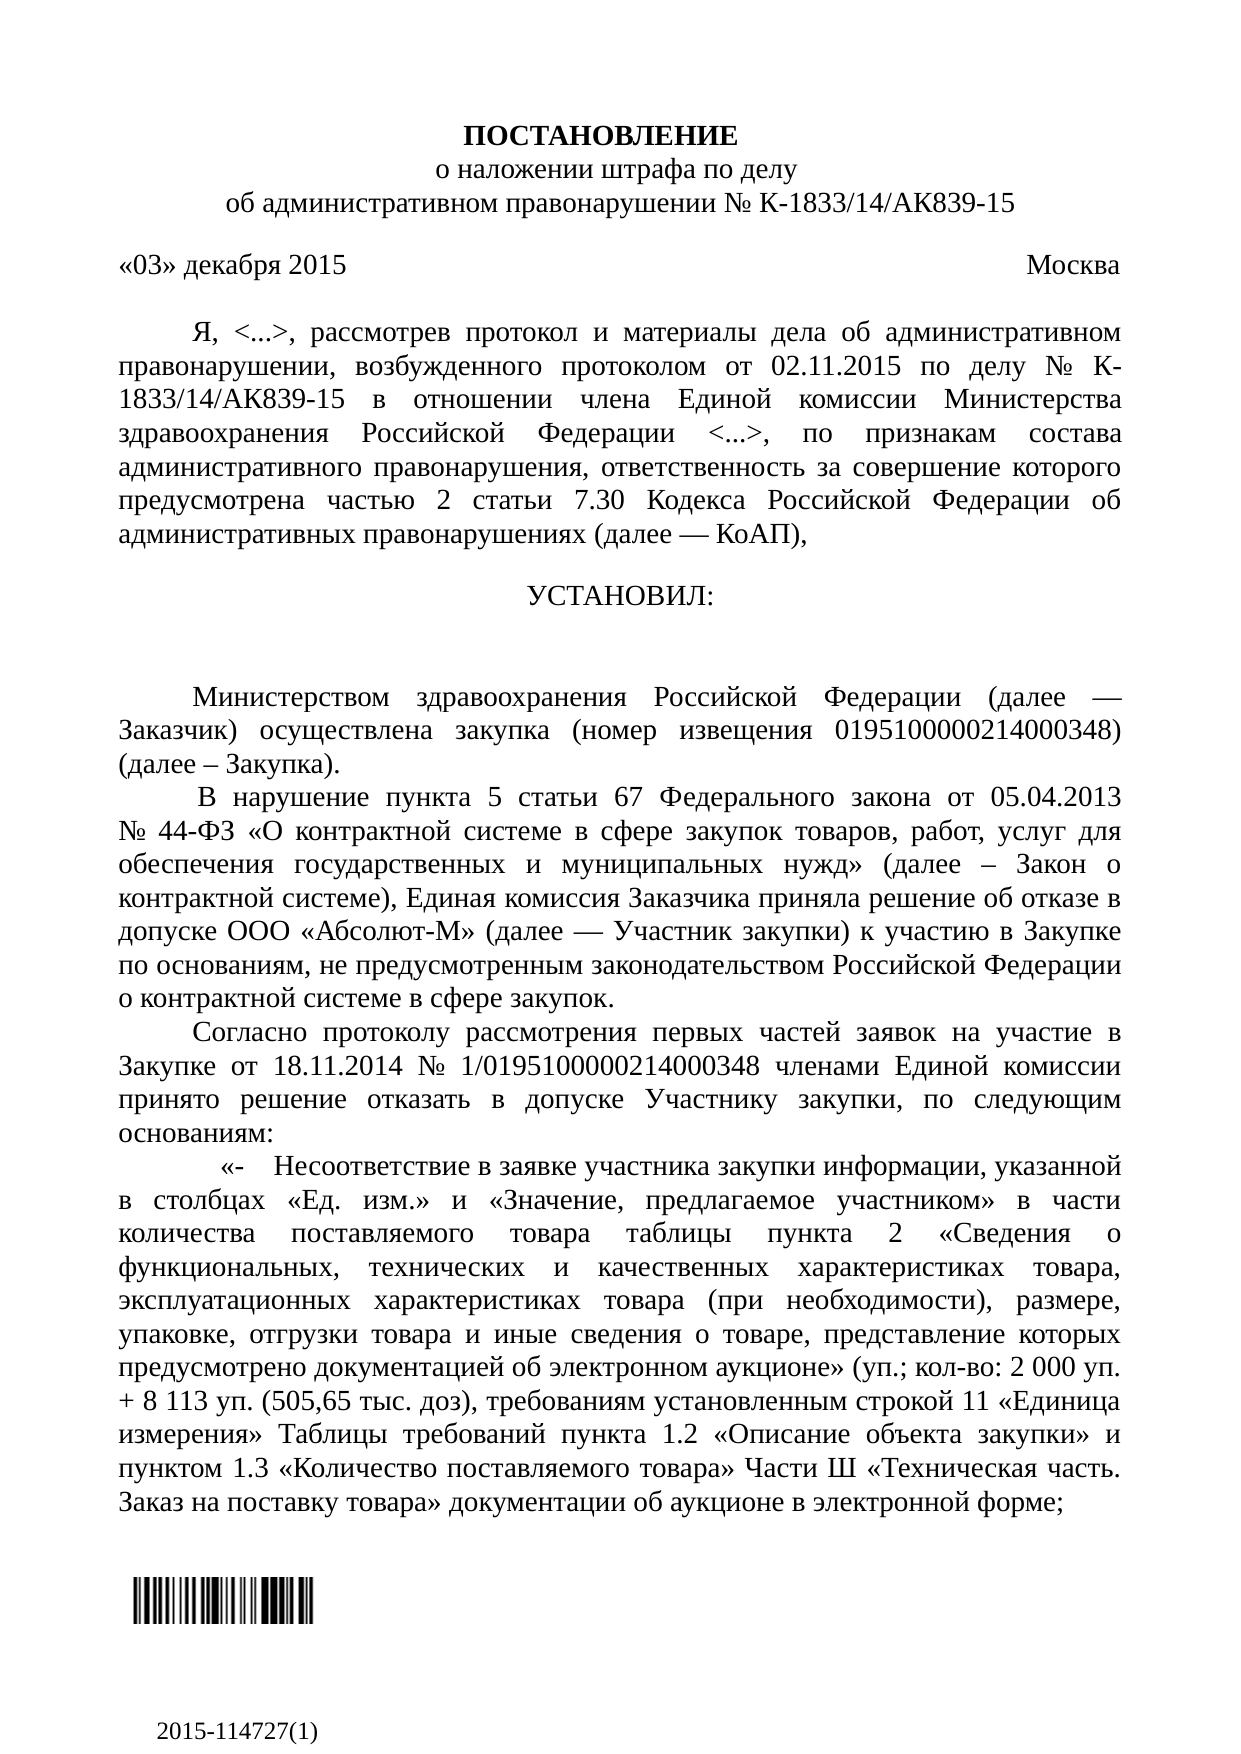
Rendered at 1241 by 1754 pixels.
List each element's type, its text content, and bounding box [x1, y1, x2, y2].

text УСТАНОВИЛ: [118, 578, 1122, 612]
text Я, <...>, рассмотрев протокол и материалы дела об административном правонарушении, возбужденного протоколом от 02.11.2015 по делу № К-1833/14/АК839-15 в отношении члена Единой комиссии Министерства здравоохранения Российской Федерации <...>, по признакам состава административного правонарушения, ответственность за совершение которого предусмотрена частью 2 статьи 7.30 Кодекса Российской Федерации об административных правонарушениях (далее — КоАП), [118, 314, 1122, 549]
text «03» декабря 2015 Москва [118, 247, 1122, 281]
text о наложении штрафа по делу [118, 152, 1122, 185]
text Министерством здравоохранения Российской Федерации (далее — Заказчик) осуществлена закупка (номер извещения 0195100000214000348) (далее – Закупка). [118, 679, 1122, 779]
text ПОСТАНОВЛЕНИЕ [117, 118, 1078, 152]
text об административном правонарушении № К-1833/14/АК839-15 [118, 185, 1122, 219]
text Согласно протоколу рассмотрения первых частей заявок на участие в Закупке от 18.11.2014 № 1/0195100000214000348 членами Единой комиссии принято решение отказать в допуске Участнику закупки, по следующим основаниям: [118, 1014, 1122, 1148]
text В нарушение пункта 5 статьи 67 Федерального закона от 05.04.2013 № 44-ФЗ «О контрактной системе в сфере закупок товаров, работ, услуг для обеспечения государственных и муниципальных нужд» (далее – Закон о контрактной системе), Единая комиссия Заказчика приняла решение об отказе в допуске ООО «Абсолют-М» (далее — Участник закупки) к участию в Закупке по основаниям, не предусмотренным законодательством Российской Федерации о контрактной системе в сфере закупок. [118, 779, 1122, 1014]
text «- Несоответствие в заявке участника закупки информации, указанной в столбцах «Ед. изм.» и «Значение, предлагаемое участником» в части количества поставляемого товара таблицы пункта 2 «Сведения о функциональных, технических и качественных характеристиках товара, эксплуатационных характеристиках товара (при необходимости), размере, упаковке, отгрузки товара и иные сведения о товаре, представление которых предусмотрено документацией об электронном аукционе» (уп.; кол-во: 2 000 уп. + 8 113 уп. (505,65 тыс. доз), требованиям установленным строкой 11 «Единица измерения» Таблицы требований пункта 1.2 «Описание объекта закупки» и пунктом 1.3 «Количество поставляемого товара» Части Ш «Техническая часть. Заказ на поставку товара» документации об аукционе в электронной форме; [118, 1148, 1122, 1517]
picture [118, 1577, 331, 1624]
